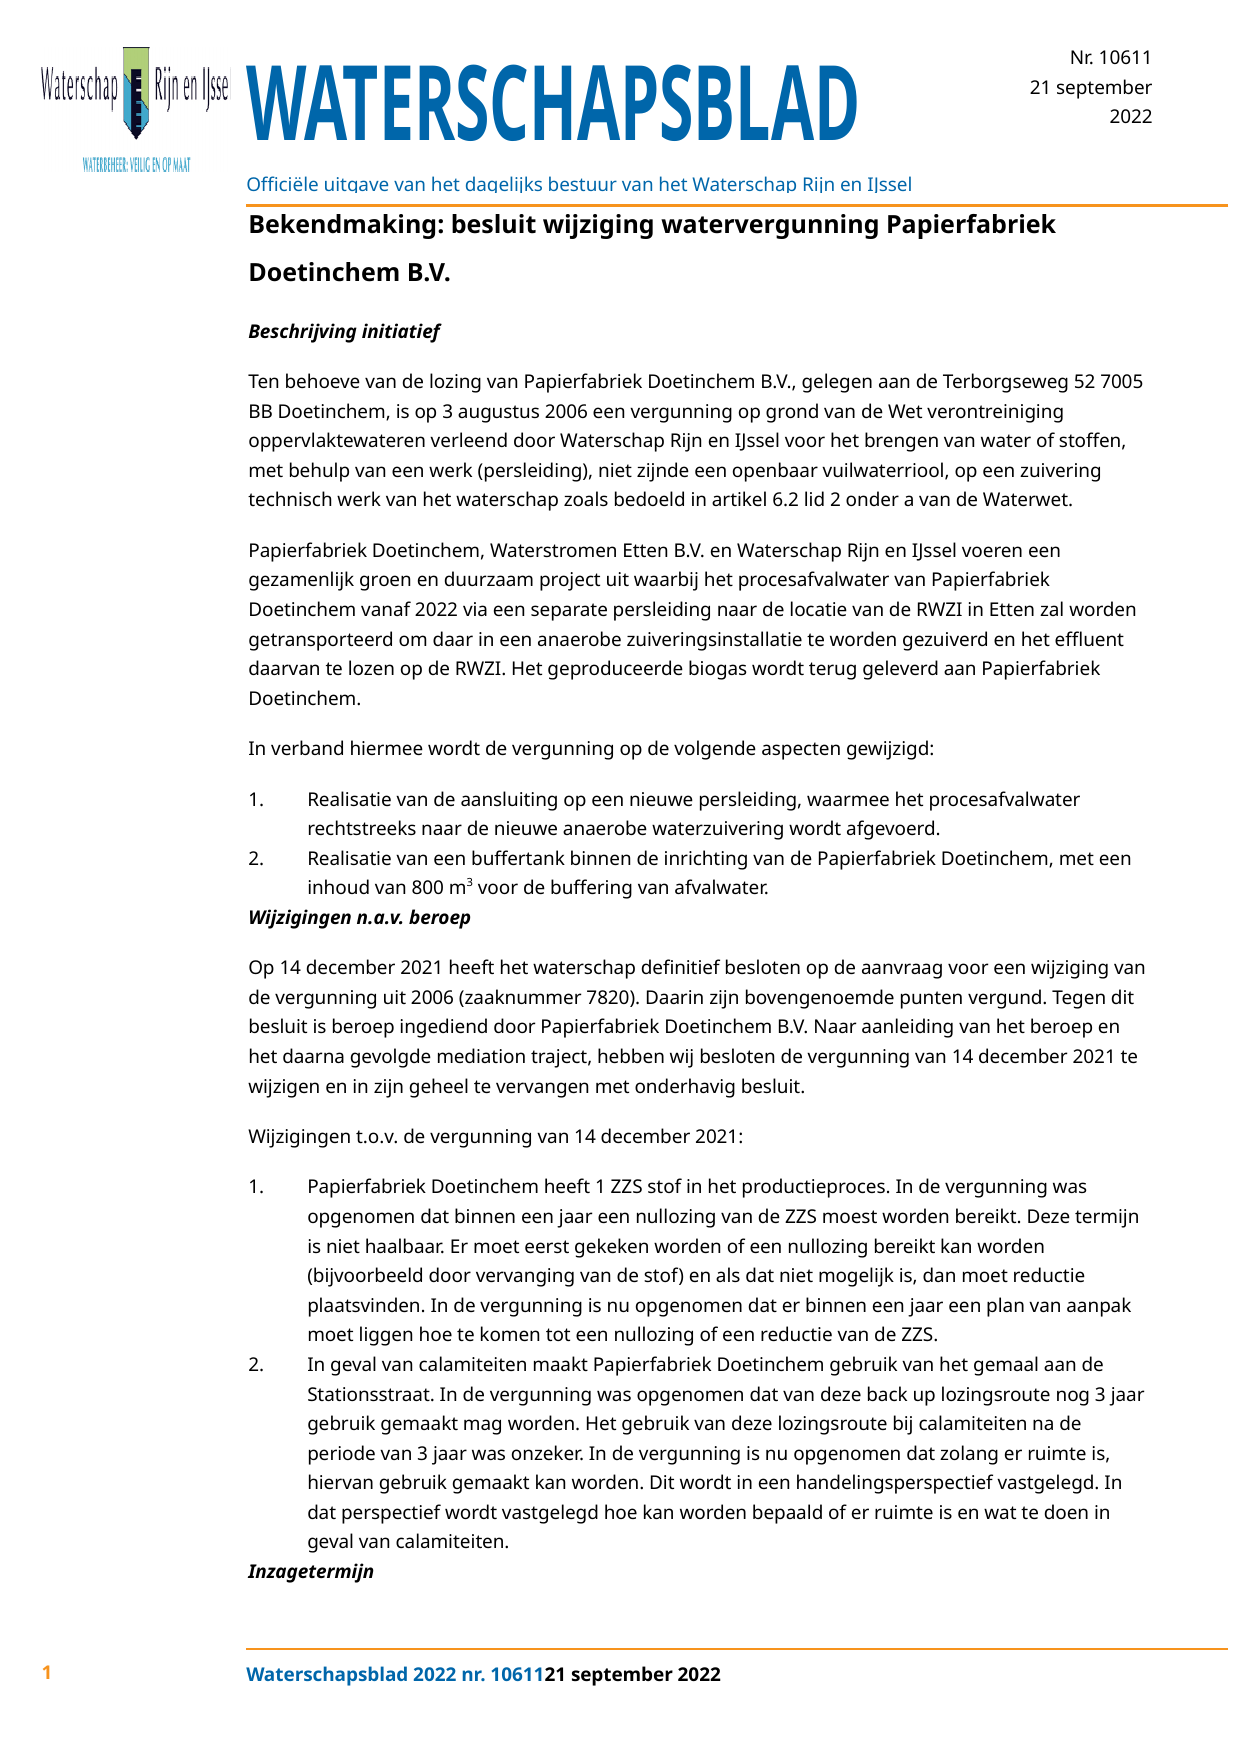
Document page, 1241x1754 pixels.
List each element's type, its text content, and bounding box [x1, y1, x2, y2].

text Wijzigingen n.a.v. beroep [248, 904, 1152, 930]
text Wijzigingen t.o.v. de vergunning van 14 december 2021: [248, 1123, 1152, 1149]
text Bekendmaking: besluit wijziging watervergunning Papierfabriek Doetinchem B.V. [248, 207, 1152, 288]
text Ten behoeve van de lozing van Papierfabriek Doetinchem B.V., gelegen aan de Terborgseweg 52 7005 BB Doetinchem, is op 3 augustus 2006 een vergunning op grond van de Wet verontreiniging oppervlaktewateren verleend door Waterschap Rijn en IJssel voor het brengen van water of stoffen, met behulp van een werk (persleiding), niet zijnde een openbaar vuilwaterriool, op een zuivering technisch werk van het waterschap zoals bedoeld in artikel 6.2 lid 2 onder a van de Waterwet. [248, 368, 1152, 512]
text Beschrijving initiatief [248, 318, 1152, 344]
text Inzagetermijn [248, 1558, 1152, 1584]
list Realisatie van een buffertank binnen de inrichting van de Papierfabriek Doetinchem, met een inhoud van 800 m3 voor de buffering van afvalwater. [248, 845, 1152, 900]
text In verband hiermee wordt de vergunning op de volgende aspecten gewijzigd: [248, 735, 1152, 761]
picture [41, 47, 231, 172]
list Realisatie van de aansluiting op een nieuwe persleiding, waarmee het procesafvalwater rechtstreeks naar de nieuwe anaerobe waterzuivering wordt afgevoerd. [248, 786, 1152, 841]
list Papierfabriek Doetinchem heeft 1 ZZS stof in het productieproces. In de vergunning was opgenomen dat binnen een jaar een nullozing van de ZZS moest worden bereikt. Deze termijn is niet haalbaar. Er moet eerst gekeken worden of een nullozing bereikt kan worden (bijvoorbeeld door vervanging van de stof) en als dat niet mogelijk is, dan moet reductie plaatsvinden. In de vergunning is nu opgenomen dat er binnen een jaar een plan van aanpak moet liggen hoe te komen tot een nullozing of een reductie van de ZZS. [248, 1174, 1152, 1347]
text Op 14 december 2021 heeft het waterschap definitief besloten op de aanvraag voor een wijziging van de vergunning uit 2006 (zaaknummer 7820). Daarin zijn bovengenoemde punten vergund. Tegen dit besluit is beroep ingediend door Papierfabriek Doetinchem B.V. Naar aanleiding van het beroep en het daarna gevolgde mediation traject, hebben wij besloten de vergunning van 14 december 2021 te wijzigen en in zijn geheel te vervangen met onderhavig besluit. [248, 954, 1152, 1099]
text Papierfabriek Doetinchem, Waterstromen Etten B.V. en Waterschap Rijn en IJssel voeren een gezamenlijk groen en duurzaam project uit waarbij het procesafvalwater van Papierfabriek Doetinchem vanaf 2022 via een separate persleiding naar de locatie van de RWZI in Etten zal worden getransporteerd om daar in een anaerobe zuiveringsinstallatie te worden gezuiverd en het effluent daarvan te lozen op de RWZI. Het geproduceerde biogas wordt terug geleverd aan Papierfabriek Doetinchem. [248, 537, 1152, 711]
list In geval van calamiteiten maakt Papierfabriek Doetinchem gebruik van het gemaal aan de Stationsstraat. In de vergunning was opgenomen dat van deze back up lozingsroute nog 3 jaar gebruik gemaakt mag worden. Het gebruik van deze lozingsroute bij calamiteiten na de periode van 3 jaar was onzeker. In de vergunning is nu opgenomen dat zolang er ruimte is, hiervan gebruik gemaakt kan worden. Dit wordt in een handelingsperspectief vastgelegd. In dat perspectief wordt vastgelegd hoe kan worden bepaald of er ruimte is en wat te doen in geval van calamiteiten. [248, 1351, 1152, 1554]
